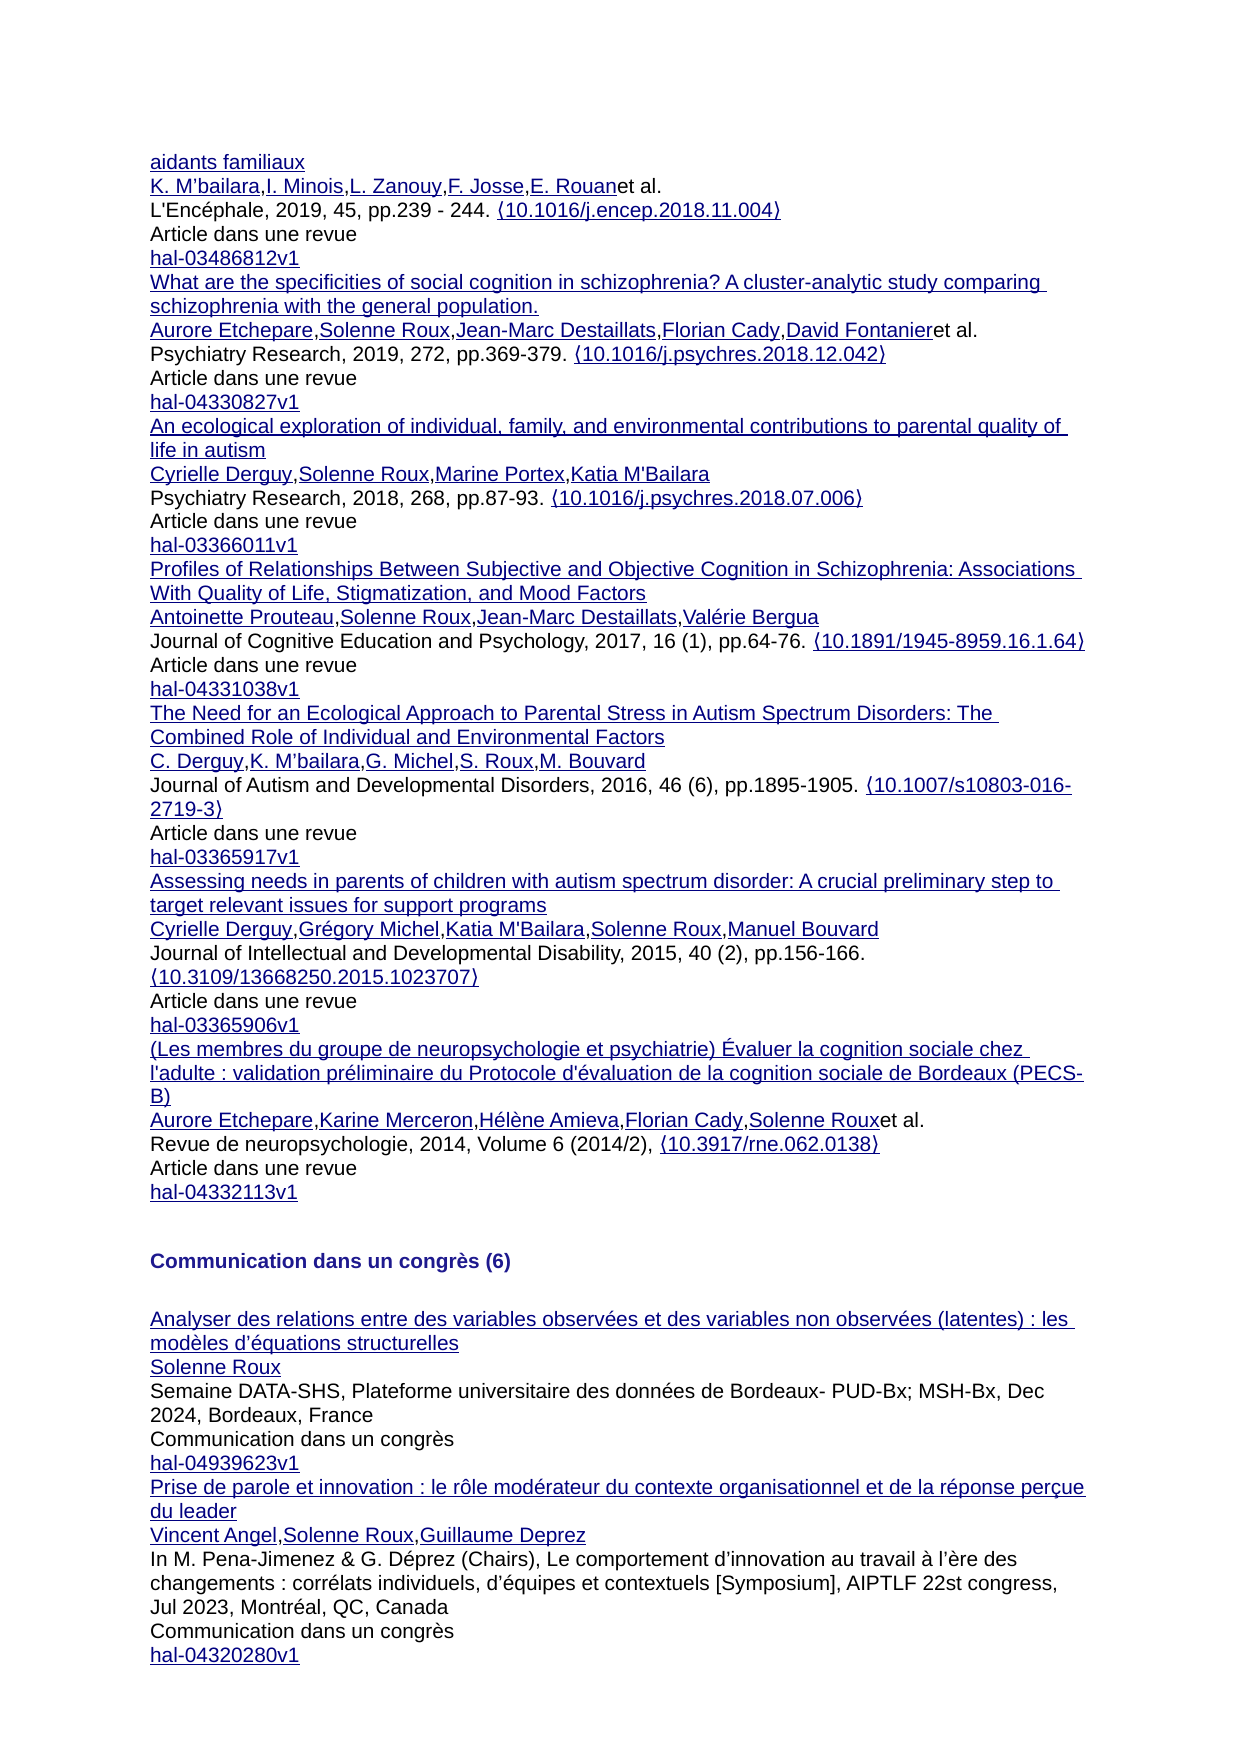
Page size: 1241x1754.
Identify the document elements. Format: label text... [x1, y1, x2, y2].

table_cell (Les membres du groupe de neuropsychologie et psychiatrie) Évaluer la cognition sociale chez l'adulte : validation préliminaire du Protocole d'évaluation de la cognition sociale de Bordeaux (PECS-B) Aurore Etchepare,Karine Merceron,Hélène Amieva,Florian Cady,Solenne Rouxet al. Revue de neuropsychologie, 2014, Volume 6 (2014/2), ⟨10.3917/rne.062.0138⟩ Article dans une revue hal-04332113v1 [150, 1036, 1090, 1204]
table_cell The Need for an Ecological Approach to Parental Stress in Autism Spectrum Disorders: The Combined Role of Individual and Environmental Factors C. Derguy,K. M’bailara,G. Michel,S. Roux,M. Bouvard Journal of Autism and Developmental Disorders, 2016, 46 (6), pp.1895-1905. ⟨10.1007/s10803-016-2719-3⟩ Article dans une revue hal-03365917v1 [150, 701, 1090, 869]
table_cell Profiles of Relationships Between Subjective and Objective Cognition in Schizophrenia: Associations With Quality of Life, Stigmatization, and Mood Factors Antoinette Prouteau,Solenne Roux,Jean-Marc Destaillats,Valérie Bergua Journal of Cognitive Education and Psychology, 2017, 16 (1), pp.64-76. ⟨10.1891/1945-8959.16.1.64⟩ Article dans une revue hal-04331038v1 [150, 557, 1090, 701]
subtitle Communication dans un congrès (6) [150, 1249, 1090, 1273]
table_header Analyser des relations entre des variables observées et des variables non observées (latentes) : les modèles d’équations structurelles Solenne Roux Semaine DATA-SHS, Plateforme universitaire des données de Bordeaux- PUD-Bx; MSH-Bx, Dec 2024, Bordeaux, France Communication dans un congrès hal-04939623v1 [150, 1307, 1090, 1475]
table_cell Prise de parole et innovation : le rôle modérateur du contexte organisationnel et de la réponse perçue du leader Vincent Angel,Solenne Roux,Guillaume Deprez In M. Pena-Jimenez & G. Déprez (Chairs), Le comportement d’innovation au travail à l’ère des changements : corrélats individuels, d’équipes et contextuels [Symposium], AIPTLF 22st congress, Jul 2023, Montréal, QC, Canada Communication dans un congrès hal-04320280v1 [150, 1475, 1090, 1667]
table_cell An ecological exploration of individual, family, and environmental contributions to parental quality of life in autism Cyrielle Derguy,Solenne Roux,Marine Portex,Katia M'Bailara Psychiatry Research, 2018, 268, pp.87-93. ⟨10.1016/j.psychres.2018.07.006⟩ Article dans une revue hal-03366011v1 [150, 414, 1090, 557]
table_cell aidants familiaux K. M’bailara,I. Minois,L. Zanouy,F. Josse,E. Rouanet al. L'Encéphale, 2019, 45, pp.239 - 244. ⟨10.1016/j.encep.2018.11.004⟩ Article dans une revue hal-03486812v1 [150, 150, 1090, 270]
table_cell Assessing needs in parents of children with autism spectrum disorder: A crucial preliminary step to target relevant issues for support programs Cyrielle Derguy,Grégory Michel,Katia M'Bailara,Solenne Roux,Manuel Bouvard Journal of Intellectual and Developmental Disability, 2015, 40 (2), pp.156-166. ⟨10.3109/13668250.2015.1023707⟩ Article dans une revue hal-03365906v1 [150, 869, 1090, 1036]
table_cell What are the specificities of social cognition in schizophrenia? A cluster-analytic study comparing schizophrenia with the general population. Aurore Etchepare,Solenne Roux,Jean-Marc Destaillats,Florian Cady,David Fontanieret al. Psychiatry Research, 2019, 272, pp.369-379. ⟨10.1016/j.psychres.2018.12.042⟩ Article dans une revue hal-04330827v1 [150, 270, 1090, 413]
